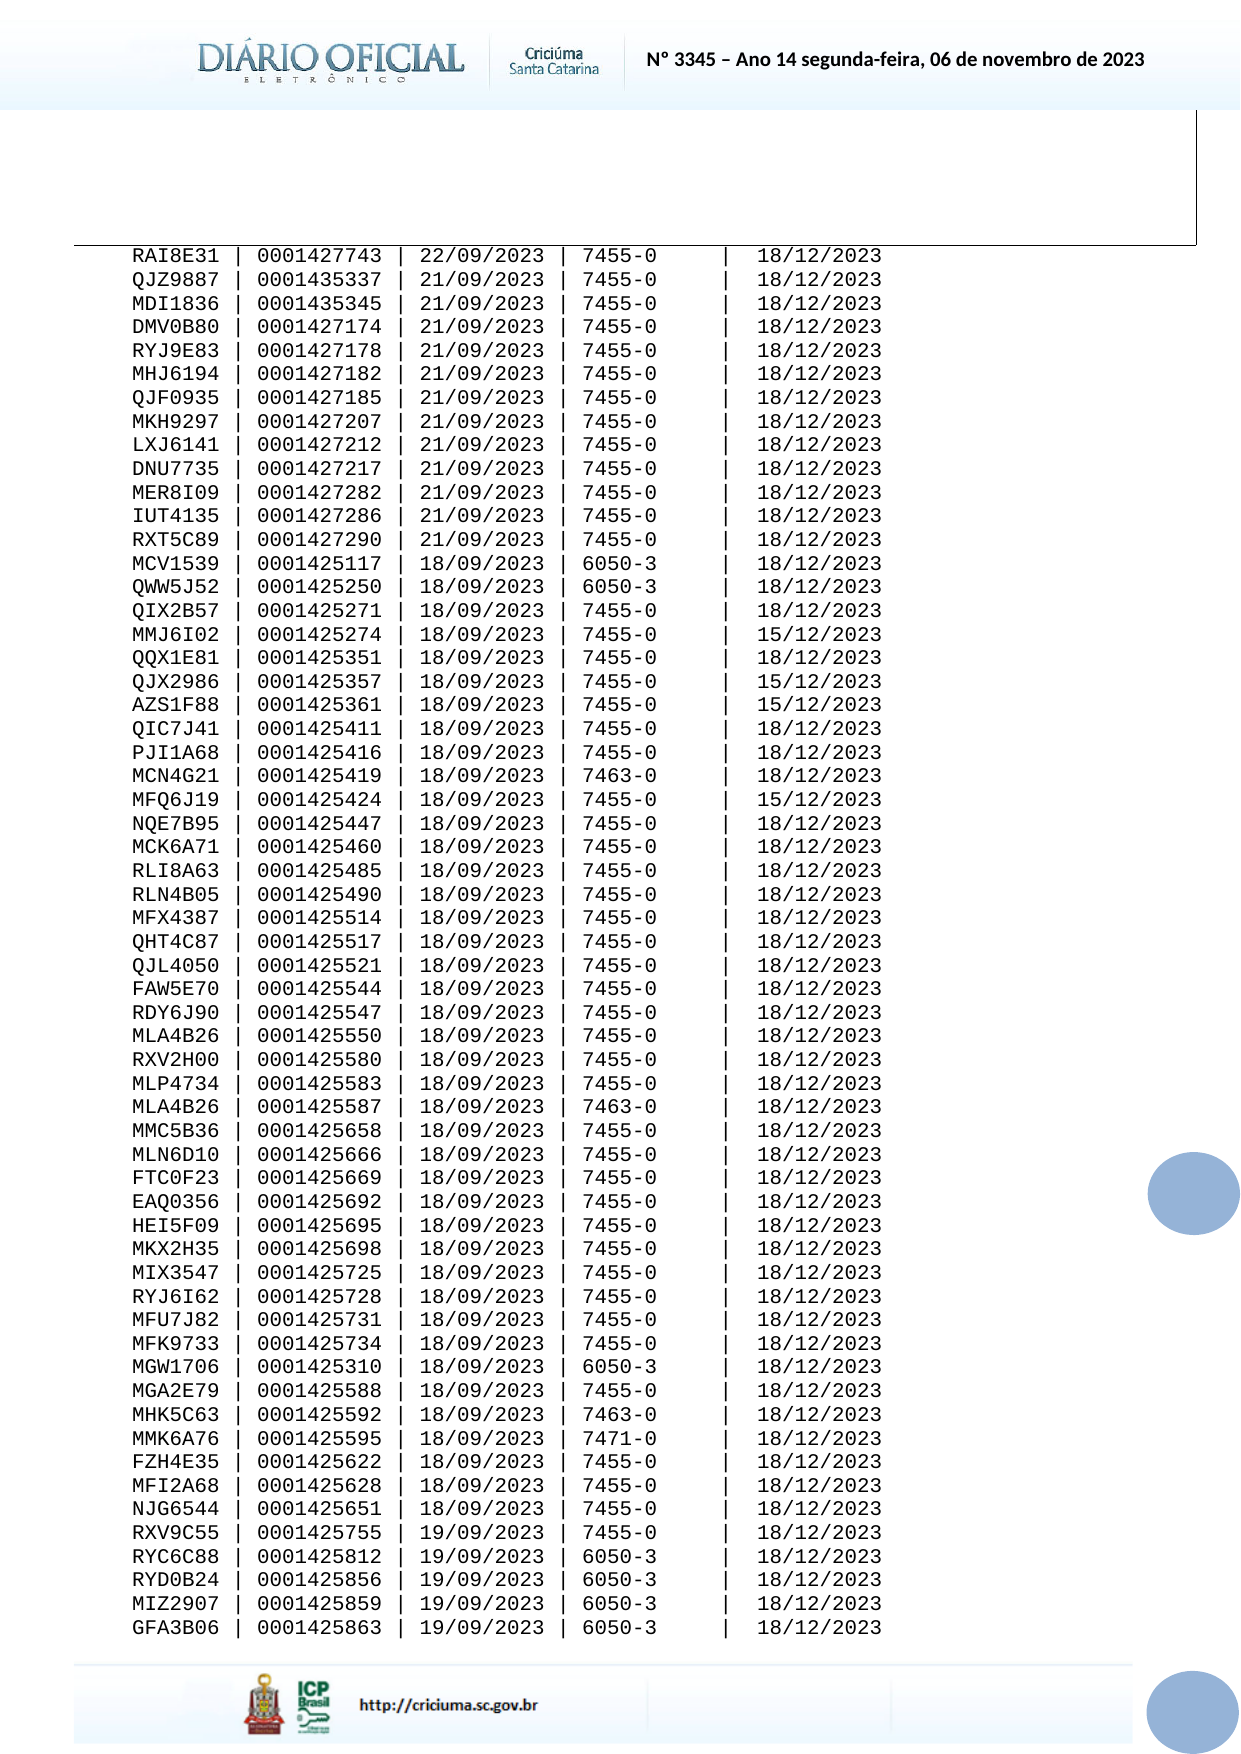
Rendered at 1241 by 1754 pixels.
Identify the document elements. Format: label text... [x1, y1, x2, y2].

text MKX2H35 | 0001425698 | 18/09/2023 | 7455-0 | 18/12/2023 [44, 1238, 1196, 1262]
text QJL4050 | 0001425521 | 18/09/2023 | 7455-0 | 18/12/2023 [44, 954, 1196, 978]
text MIX3547 | 0001425725 | 18/09/2023 | 7455-0 | 18/12/2023 [44, 1262, 1196, 1286]
text DMV0B80 | 0001427174 | 21/09/2023 | 7455-0 | 18/12/2023 [44, 316, 1196, 340]
text QWW5J52 | 0001425250 | 18/09/2023 | 6050-3 | 18/12/2023 [44, 576, 1196, 600]
text QIC7J41 | 0001425411 | 18/09/2023 | 7455-0 | 18/12/2023 [44, 718, 1196, 742]
text NQE7B95 | 0001425447 | 18/09/2023 | 7455-0 | 18/12/2023 [44, 813, 1196, 836]
text RLI8A63 | 0001425485 | 18/09/2023 | 7455-0 | 18/12/2023 [44, 860, 1196, 884]
text RXV9C55 | 0001425755 | 19/09/2023 | 7455-0 | 18/12/2023 [44, 1522, 1196, 1546]
text MLP4734 | 0001425583 | 18/09/2023 | 7455-0 | 18/12/2023 [44, 1073, 1196, 1096]
text MFX4387 | 0001425514 | 18/09/2023 | 7455-0 | 18/12/2023 [44, 907, 1196, 931]
text MFI2A68 | 0001425628 | 18/09/2023 | 7455-0 | 18/12/2023 [44, 1475, 1196, 1498]
text MMJ6I02 | 0001425274 | 18/09/2023 | 7455-0 | 15/12/2023 [44, 623, 1196, 647]
text RDY6J90 | 0001425547 | 18/09/2023 | 7455-0 | 18/12/2023 [44, 1002, 1196, 1026]
text MLA4B26 | 0001425587 | 18/09/2023 | 7463-0 | 18/12/2023 [44, 1096, 1196, 1120]
text QQX1E81 | 0001425351 | 18/09/2023 | 7455-0 | 18/12/2023 [44, 647, 1196, 671]
text MHJ6194 | 0001427182 | 21/09/2023 | 7455-0 | 18/12/2023 [44, 363, 1196, 387]
text IUT4135 | 0001427286 | 21/09/2023 | 7455-0 | 18/12/2023 [44, 505, 1196, 529]
text RYD0B24 | 0001425856 | 19/09/2023 | 6050-3 | 18/12/2023 [44, 1569, 1196, 1593]
text MCN4G21 | 0001425419 | 18/09/2023 | 7463-0 | 18/12/2023 [44, 765, 1196, 789]
text QJX2986 | 0001425357 | 18/09/2023 | 7455-0 | 15/12/2023 [44, 671, 1196, 694]
text MKH9297 | 0001427207 | 21/09/2023 | 7455-0 | 18/12/2023 [44, 411, 1196, 434]
text RYJ9E83 | 0001427178 | 21/09/2023 | 7455-0 | 18/12/2023 [44, 340, 1196, 363]
text MLN6D10 | 0001425666 | 18/09/2023 | 7455-0 | 18/12/2023 [44, 1144, 1196, 1167]
text MLA4B26 | 0001425550 | 18/09/2023 | 7455-0 | 18/12/2023 [44, 1026, 1196, 1049]
text RYJ6I62 | 0001425728 | 18/09/2023 | 7455-0 | 18/12/2023 [44, 1286, 1196, 1309]
text RXT5C89 | 0001427290 | 21/09/2023 | 7455-0 | 18/12/2023 [44, 529, 1196, 553]
text MIZ2907 | 0001425859 | 19/09/2023 | 6050-3 | 18/12/2023 [44, 1593, 1196, 1617]
text MGA2E79 | 0001425588 | 18/09/2023 | 7455-0 | 18/12/2023 [44, 1380, 1196, 1404]
text HEI5F09 | 0001425695 | 18/09/2023 | 7455-0 | 18/12/2023 [44, 1215, 1196, 1238]
text FAW5E70 | 0001425544 | 18/09/2023 | 7455-0 | 18/12/2023 [44, 978, 1196, 1002]
text MER8I09 | 0001427282 | 21/09/2023 | 7455-0 | 18/12/2023 [44, 482, 1196, 505]
text RXV2H00 | 0001425580 | 18/09/2023 | 7455-0 | 18/12/2023 [44, 1049, 1196, 1073]
text RAI8E31 | 0001427743 | 22/09/2023 | 7455-0 | 18/12/2023 [44, 245, 1196, 269]
text DNU7735 | 0001427217 | 21/09/2023 | 7455-0 | 18/12/2023 [44, 458, 1196, 482]
text QJZ9887 | 0001435337 | 21/09/2023 | 7455-0 | 18/12/2023 [44, 269, 1196, 292]
text QIX2B57 | 0001425271 | 18/09/2023 | 7455-0 | 18/12/2023 [44, 600, 1196, 623]
text MMC5B36 | 0001425658 | 18/09/2023 | 7455-0 | 18/12/2023 [44, 1120, 1196, 1144]
text RLN4B05 | 0001425490 | 18/09/2023 | 7455-0 | 18/12/2023 [44, 884, 1196, 907]
text MMK6A76 | 0001425595 | 18/09/2023 | 7471-0 | 18/12/2023 [44, 1427, 1196, 1451]
text FZH4E35 | 0001425622 | 18/09/2023 | 7455-0 | 18/12/2023 [44, 1451, 1196, 1475]
text MFK9733 | 0001425734 | 18/09/2023 | 7455-0 | 18/12/2023 [44, 1333, 1196, 1357]
text MFQ6J19 | 0001425424 | 18/09/2023 | 7455-0 | 15/12/2023 [44, 789, 1196, 813]
text QJF0935 | 0001427185 | 21/09/2023 | 7455-0 | 18/12/2023 [44, 387, 1196, 411]
text MDI1836 | 0001435345 | 21/09/2023 | 7455-0 | 18/12/2023 [44, 292, 1196, 316]
text PJI1A68 | 0001425416 | 18/09/2023 | 7455-0 | 18/12/2023 [44, 742, 1196, 765]
text LXJ6141 | 0001427212 | 21/09/2023 | 7455-0 | 18/12/2023 [44, 434, 1196, 458]
text MGW1706 | 0001425310 | 18/09/2023 | 6050-3 | 18/12/2023 [44, 1357, 1196, 1380]
text FTC0F23 | 0001425669 | 18/09/2023 | 7455-0 | 18/12/2023 [44, 1167, 1157, 1191]
text MCV1539 | 0001425117 | 18/09/2023 | 6050-3 | 18/12/2023 [44, 553, 1196, 576]
text MCK6A71 | 0001425460 | 18/09/2023 | 7455-0 | 18/12/2023 [44, 836, 1196, 860]
text MFU7J82 | 0001425731 | 18/09/2023 | 7455-0 | 18/12/2023 [44, 1309, 1196, 1333]
text QHT4C87 | 0001425517 | 18/09/2023 | 7455-0 | 18/12/2023 [44, 931, 1196, 954]
text MHK5C63 | 0001425592 | 18/09/2023 | 7463-0 | 18/12/2023 [44, 1404, 1196, 1427]
text EAQ0356 | 0001425692 | 18/09/2023 | 7455-0 | 18/12/2023 [44, 1191, 1153, 1215]
text RYC6C88 | 0001425812 | 19/09/2023 | 6050-3 | 18/12/2023 [44, 1546, 1196, 1569]
text NJG6544 | 0001425651 | 18/09/2023 | 7455-0 | 18/12/2023 [44, 1498, 1196, 1522]
text GFA3B06 | 0001425863 | 19/09/2023 | 6050-3 | 18/12/2023 [44, 1617, 1196, 1640]
text AZS1F88 | 0001425361 | 18/09/2023 | 7455-0 | 15/12/2023 [44, 694, 1196, 718]
